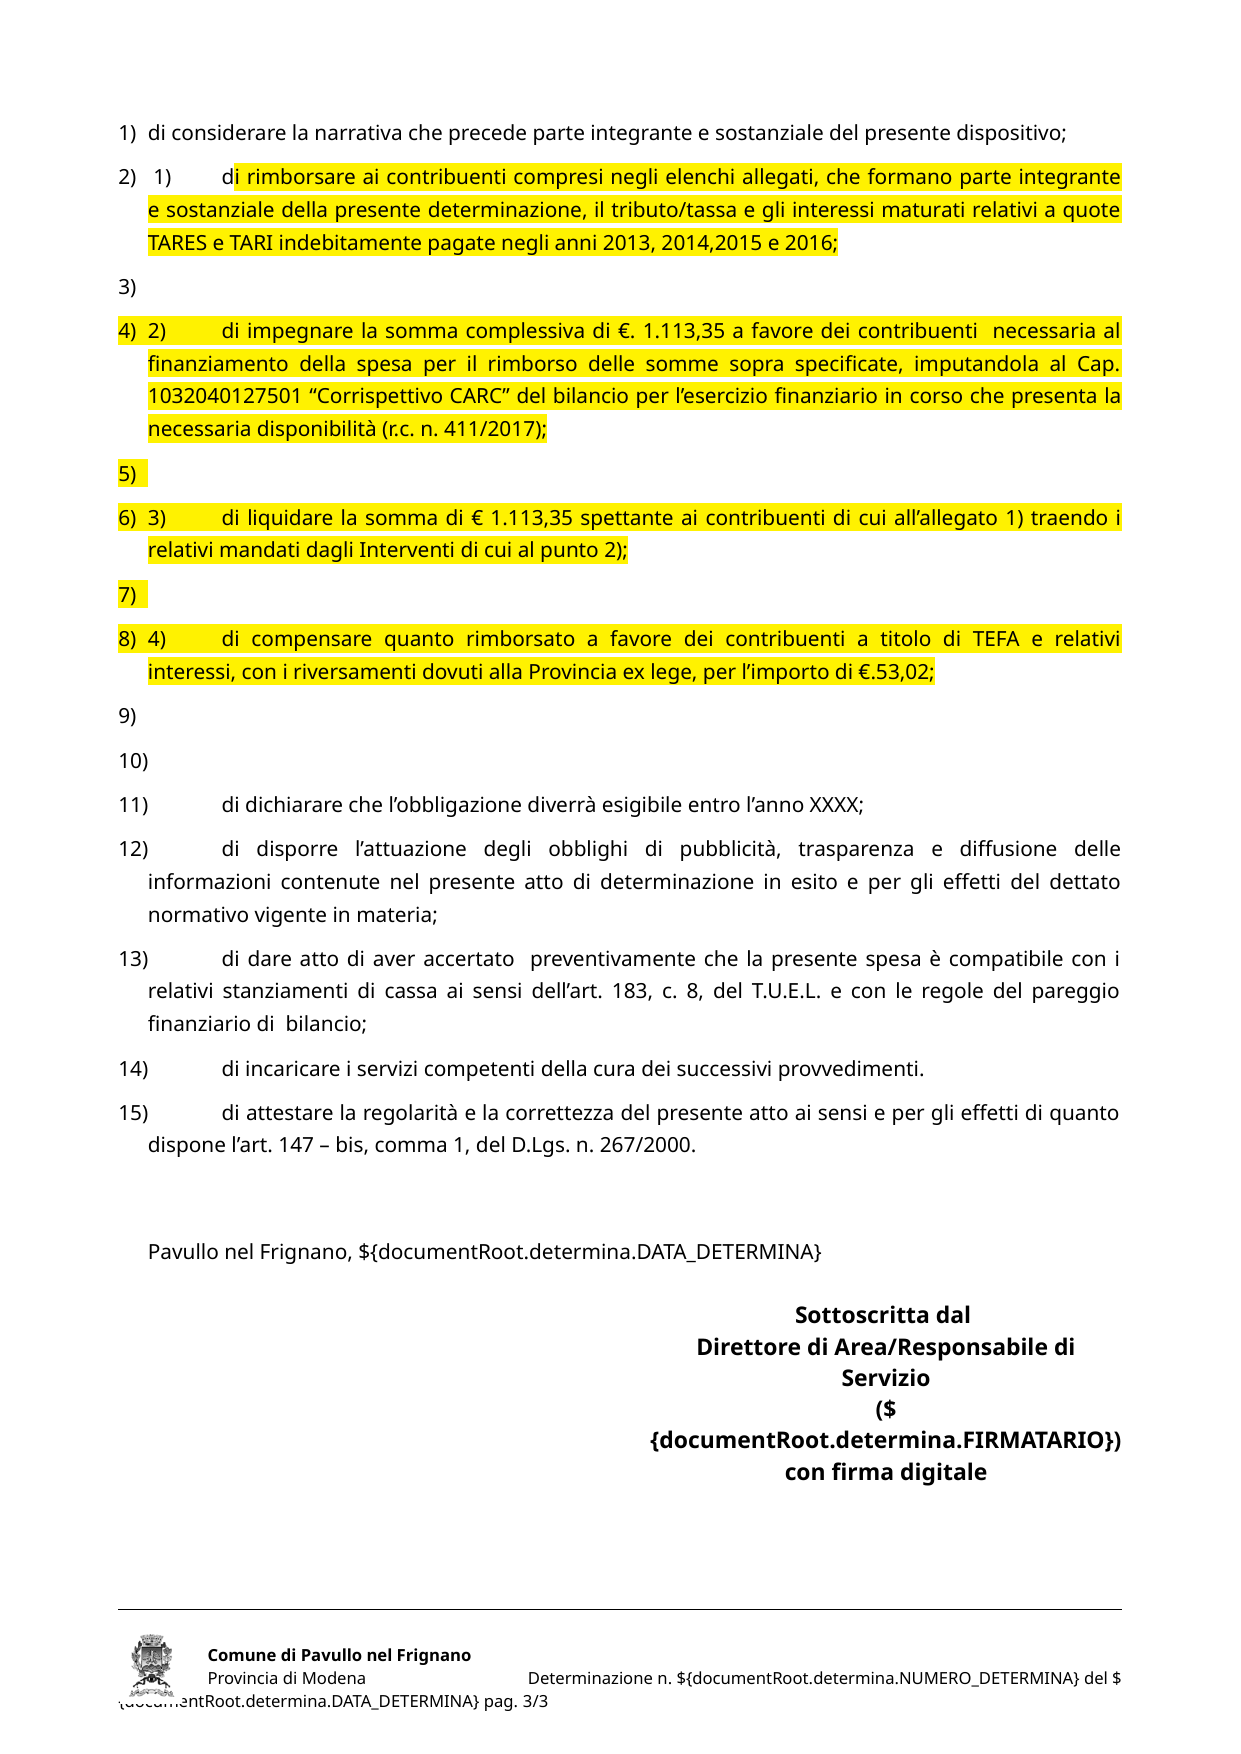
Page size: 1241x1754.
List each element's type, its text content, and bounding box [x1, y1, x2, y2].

text con firma digitale [649, 1455, 1122, 1487]
list 4) di compensare quanto rimborsato a favore dei contribuenti a titolo di TEFA e relativi interessi, con i riversamenti dovuti alla Provincia ex lege, per l’importo di €.53,02; [118, 624, 1122, 685]
picture [120, 1631, 183, 1704]
text Pavullo nel Frignano, ${documentRoot.determina.DATA_DETERMINA} [118, 1237, 1122, 1266]
text Sottoscritta dal [649, 1299, 1122, 1330]
list di incaricare i servizi competenti della cura dei successivi provvedimenti. [118, 1054, 1122, 1082]
list di disporre l’attuazione degli obblighi di pubblicità, trasparenza e diffusione delle informazioni contenute nel presente atto di determinazione in esito e per gli effetti del dettato normativo vigente in materia; [118, 834, 1122, 928]
text Direttore di Area/Responsabile di Servizio [649, 1330, 1122, 1393]
list 1) di rimborsare ai contribuenti compresi negli elenchi allegati, che formano parte integrante e sostanziale della presente determinazione, il tributo/tassa e gli interessi maturati relativi a quote TARES e TARI indebitamente pagate negli anni 2013, 2014,2015 e 2016; [118, 162, 1122, 256]
list di considerare la narrativa che precede parte integrante e sostanziale del presente dispositivo; [118, 118, 1122, 147]
list 2) di impegnare la somma complessiva di €. 1.113,35 a favore dei contribuenti necessaria al finanziamento della spesa per il rimborso delle somme sopra specificate, imputandola al Cap. 1032040127501 “Corrispettivo CARC” del bilancio per l’esercizio finanziario in corso che presenta la necessaria disponibilità (r.c. n. 411/2017); [118, 316, 1122, 443]
list di dichiarare che l’obbligazione diverrà esigibile entro l’anno XXXX; [118, 790, 1122, 818]
list di attestare la regolarità e la correttezza del presente atto ai sensi e per gli effetti di quanto dispone l’art. 147 – bis, comma 1, del D.Lgs. n. 267/2000. [118, 1098, 1122, 1159]
list 3) di liquidare la somma di € 1.113,35 spettante ai contribuenti di cui all’allegato 1) traendo i relativi mandati dagli Interventi di cui al punto 2); [118, 503, 1122, 564]
list di dare atto di aver accertato preventivamente che la presente spesa è compatibile con i relativi stanziamenti di cassa ai sensi dell’art. 183, c. 8, del T.U.E.L. e con le regole del pareggio finanziario di bilancio; [118, 944, 1122, 1038]
text (${documentRoot.determina.FIRMATARIO}) [649, 1393, 1122, 1455]
